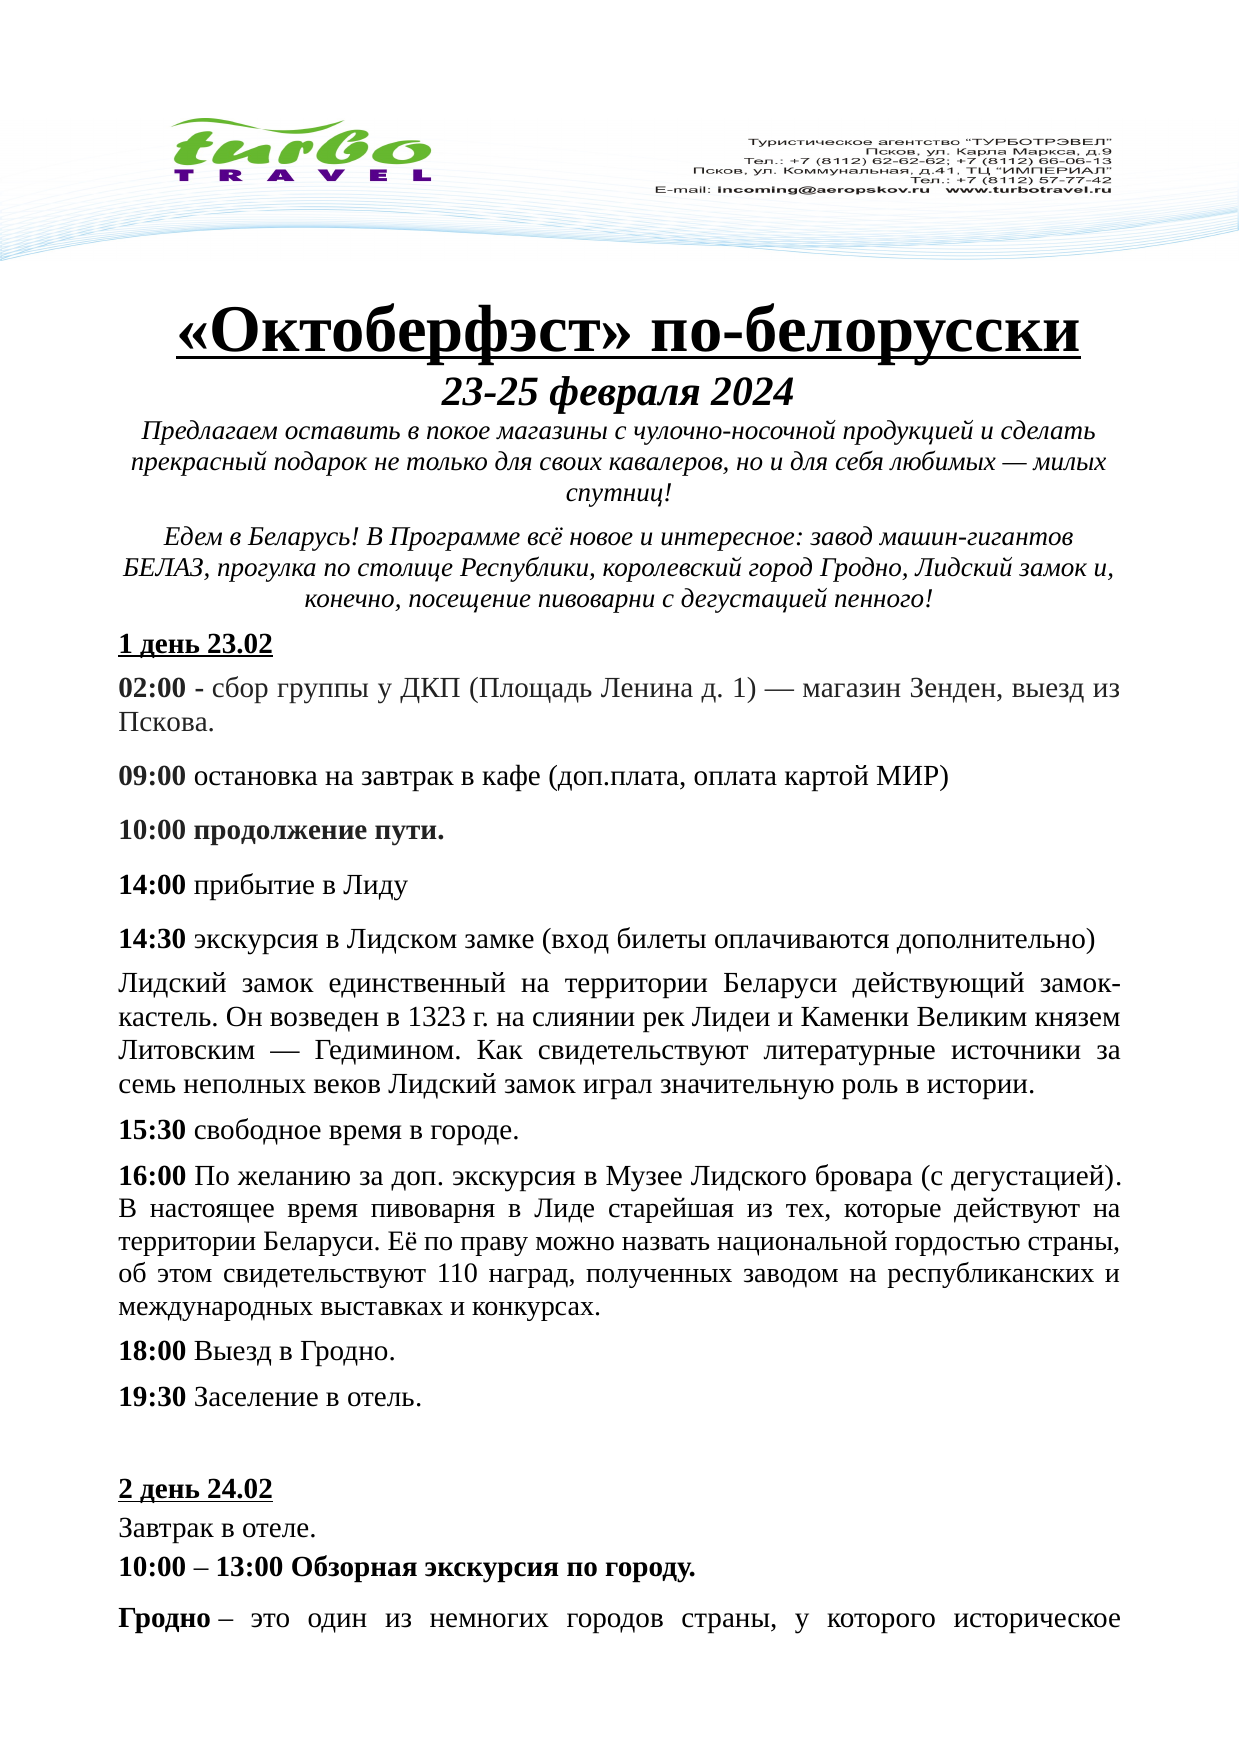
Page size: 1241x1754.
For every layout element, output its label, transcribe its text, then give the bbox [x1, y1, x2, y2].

text 2 день 24.02 [118, 1472, 1122, 1505]
text Гродно – это один из немногих городов страны, у которого историческое [118, 1600, 1122, 1633]
text Предлагаем оставить в покое магазины с чулочно-носочной продукцией и сделать прекрасный подарок не только для своих кавалеров, но и для себя любимых — милых спутниц! [118, 414, 1122, 508]
text 1 день 23.02 [118, 626, 1122, 660]
text «Октоберфэст» по-белорусски [118, 290, 1122, 366]
text 10:00 – 13:00 Обзорная экскурсия по городу. [118, 1549, 1122, 1582]
text 09:00 остановка на завтрак в кафе (доп.плата, оплата картой МИР) [118, 758, 1122, 792]
text Завтрак в отеле. [118, 1510, 1122, 1544]
text 02:00 - сбор группы у ДКП (Площадь Ленина д. 1) — магазин Зенден, выезд из Пскова. [118, 670, 1122, 737]
text 19:30 Заселение в отель. [118, 1379, 1122, 1413]
text Едем в Беларусь! В Программе всё новое и интересное: завод машин-гигантов БЕЛАЗ, прогулка по столице Республики, королевский город Гродно, Лидский замок и, конечно, посещение пивоварни с дегустацией пенного! [118, 520, 1122, 614]
text 16:00 По желанию за доп. экскурсия в Музее Лидского бровара (с дегустацией). В настоящее время пивоварня в Лиде старейшая из тех, которые действуют на территории Беларуси. Её по праву можно назвать национальной гордостью страны, об этом свидетельствуют 110 наград, полученных заводом на республиканских и международных выставках и конкурсах. [118, 1158, 1122, 1321]
text 14:30 экскурсия в Лидском замке (вход билеты оплачиваются дополнительно) [118, 921, 1122, 955]
text 23-25 февраля 2024 [118, 366, 1122, 414]
text Лидский замок единственный на территории Беларуси действующий замок-кастель. Он возведен в 1323 г. на слиянии рек Лидеи и Каменки Великим князем Литовским — Гедимином. Как свидетельствуют литературные источники за семь неполных веков Лидский замок играл значительную роль в истории. [118, 965, 1122, 1099]
text 18:00 Выезд в Гродно. [118, 1333, 1122, 1367]
text 10:00 продолжение пути. [118, 812, 1122, 846]
text 15:30 свободное время в городе. [118, 1112, 1122, 1145]
text 14:00 прибытие в Лиду [118, 867, 1122, 900]
